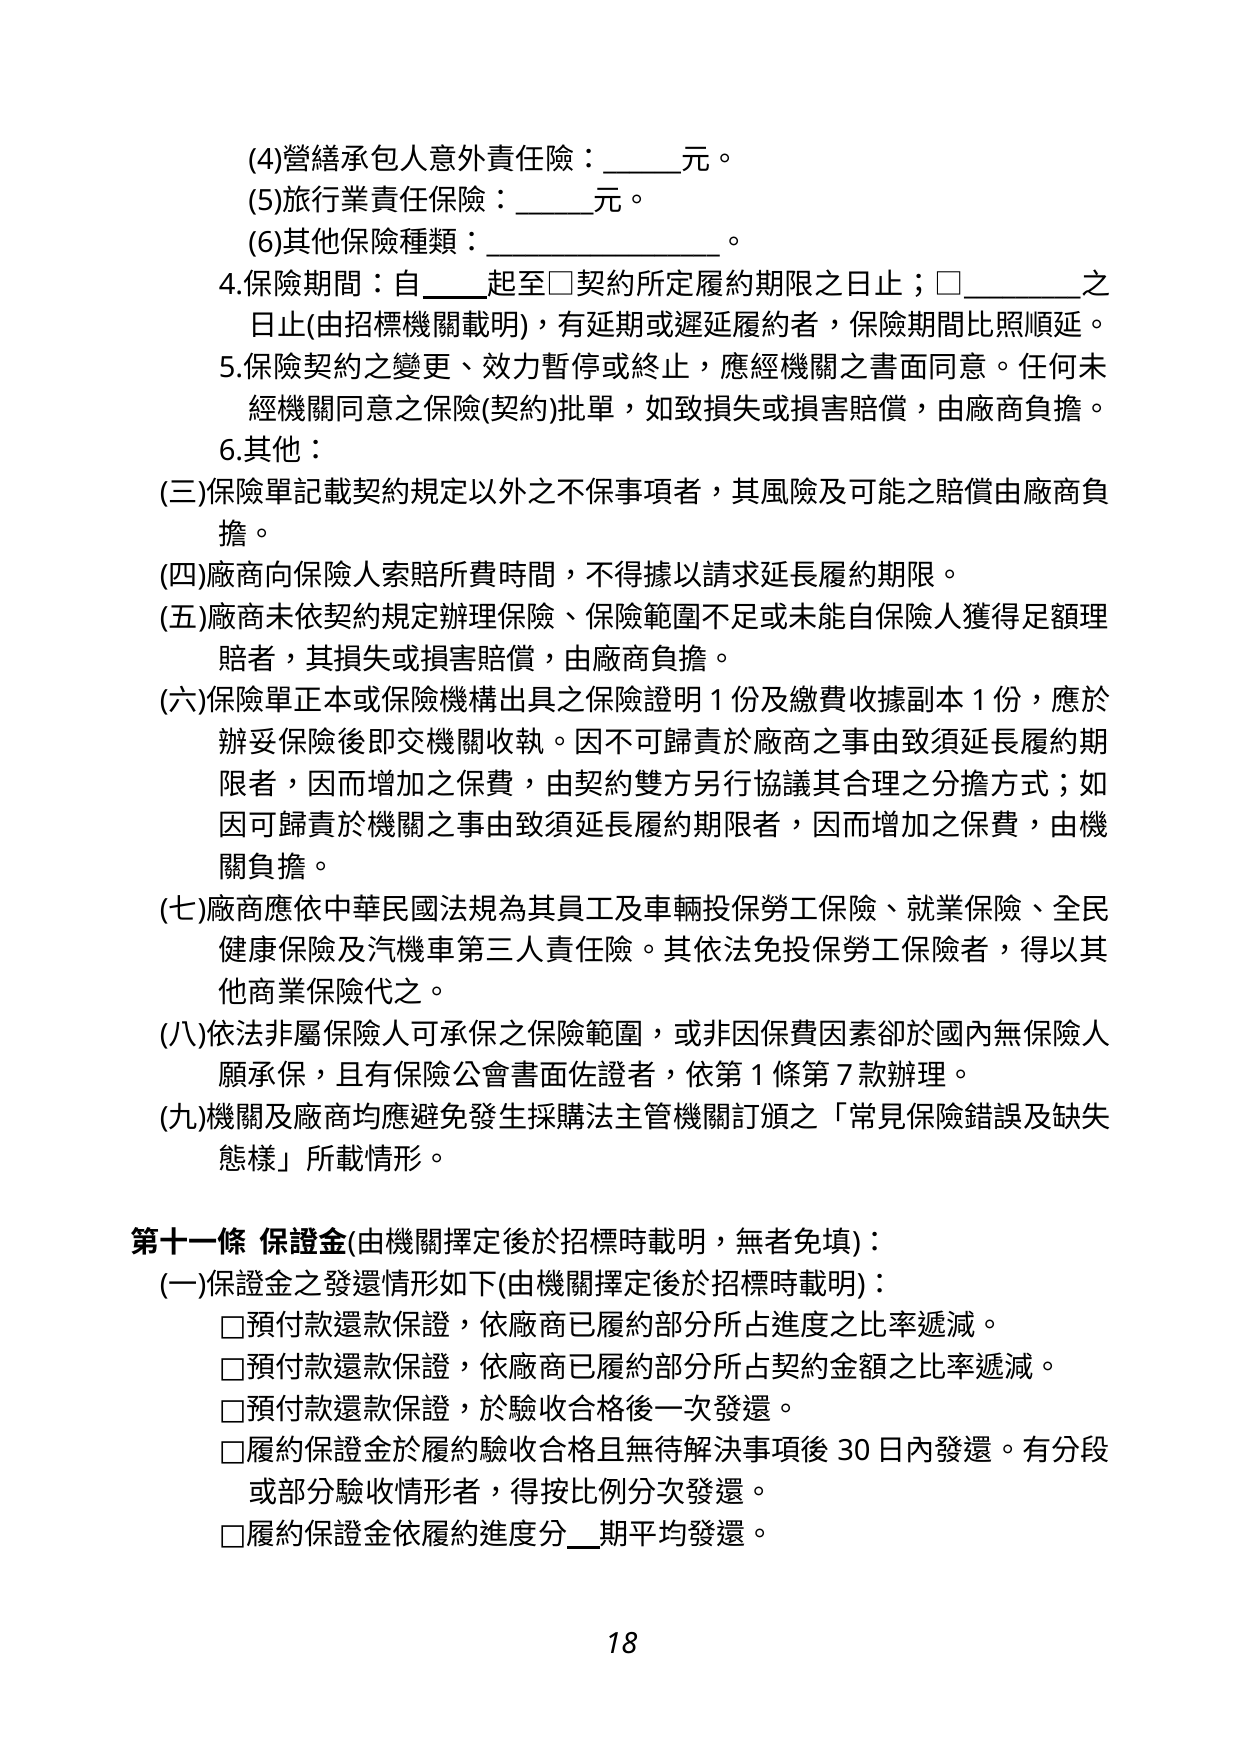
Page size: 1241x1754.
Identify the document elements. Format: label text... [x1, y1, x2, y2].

text (4)營繕承包人意外責任險：______元。 [248, 136, 1110, 177]
text (四)廠商向保險人索賠所費時間，不得據以請求延長履約期限。 [159, 552, 1110, 594]
text □履約保證金於履約驗收合格且無待解決事項後30日內發還。有分段或部分驗收情形者，得按比例分次發還。 [218, 1427, 1110, 1511]
text (七)廠商應依中華民國法規為其員工及車輛投保勞工保險、就業保險、全民健康保險及汽機車第三人責任險。其依法免投保勞工保險者，得以其他商業保險代之。 [159, 886, 1110, 1011]
text 5.保險契約之變更、效力暫停或終止，應經機關之書面同意。任何未經機關同意之保險(契約)批單，如致損失或損害賠償，由廠商負擔。 [218, 344, 1108, 427]
text (三)保險單記載契約規定以外之不保事項者，其風險及可能之賠償由廠商負擔。 [159, 469, 1110, 552]
text (五)廠商未依契約規定辦理保險、保險範圍不足或未能自保險人獲得足額理賠者，其損失或損害賠償，由廠商負擔。 [159, 594, 1110, 677]
text (一)保證金之發還情形如下(由機關擇定後於招標時載明)： [159, 1261, 1110, 1302]
text (九)機關及廠商均應避免發生採購法主管機關訂頒之「常見保險錯誤及缺失態樣」所載情形。 [159, 1094, 1110, 1177]
text □履約保證金依履約進度分 期平均發還。 [218, 1511, 1110, 1552]
text □預付款還款保證，依廠商已履約部分所占進度之比率遞減。 [218, 1302, 1110, 1344]
text 6.其他： [218, 427, 1108, 469]
text (5)旅行業責任保險：______元。 [248, 177, 1110, 219]
text (6)其他保險種類：__________________。 [248, 219, 1110, 261]
text 4.保險期間：自 起至□契約所定履約期限之日止；□_________之日止(由招標機關載明)，有延期或遲延履約者，保險期間比照順延。 [218, 261, 1110, 344]
text □預付款還款保證，依廠商已履約部分所占契約金額之比率遞減。 [218, 1344, 1110, 1386]
text □預付款還款保證，於驗收合格後一次發還。 [218, 1386, 1110, 1427]
text (八)依法非屬保險人可承保之保險範圍，或非因保費因素卻於國內無保險人願承保，且有保險公會書面佐證者，依第1條第7款辦理。 [159, 1011, 1110, 1094]
text (六)保險單正本或保險機構出具之保險證明1份及繳費收據副本1份，應於辦妥保險後即交機關收執。因不可歸責於廠商之事由致須延長履約期限者，因而增加之保費，由契約雙方另行協議其合理之分擔方式；如因可歸責於機關之事由致須延長履約期限者，因而增加之保費，由機關負擔。 [159, 677, 1110, 886]
text 第十一條 保證金(由機關擇定後於招標時載明，無者免填)： [130, 1219, 1110, 1261]
